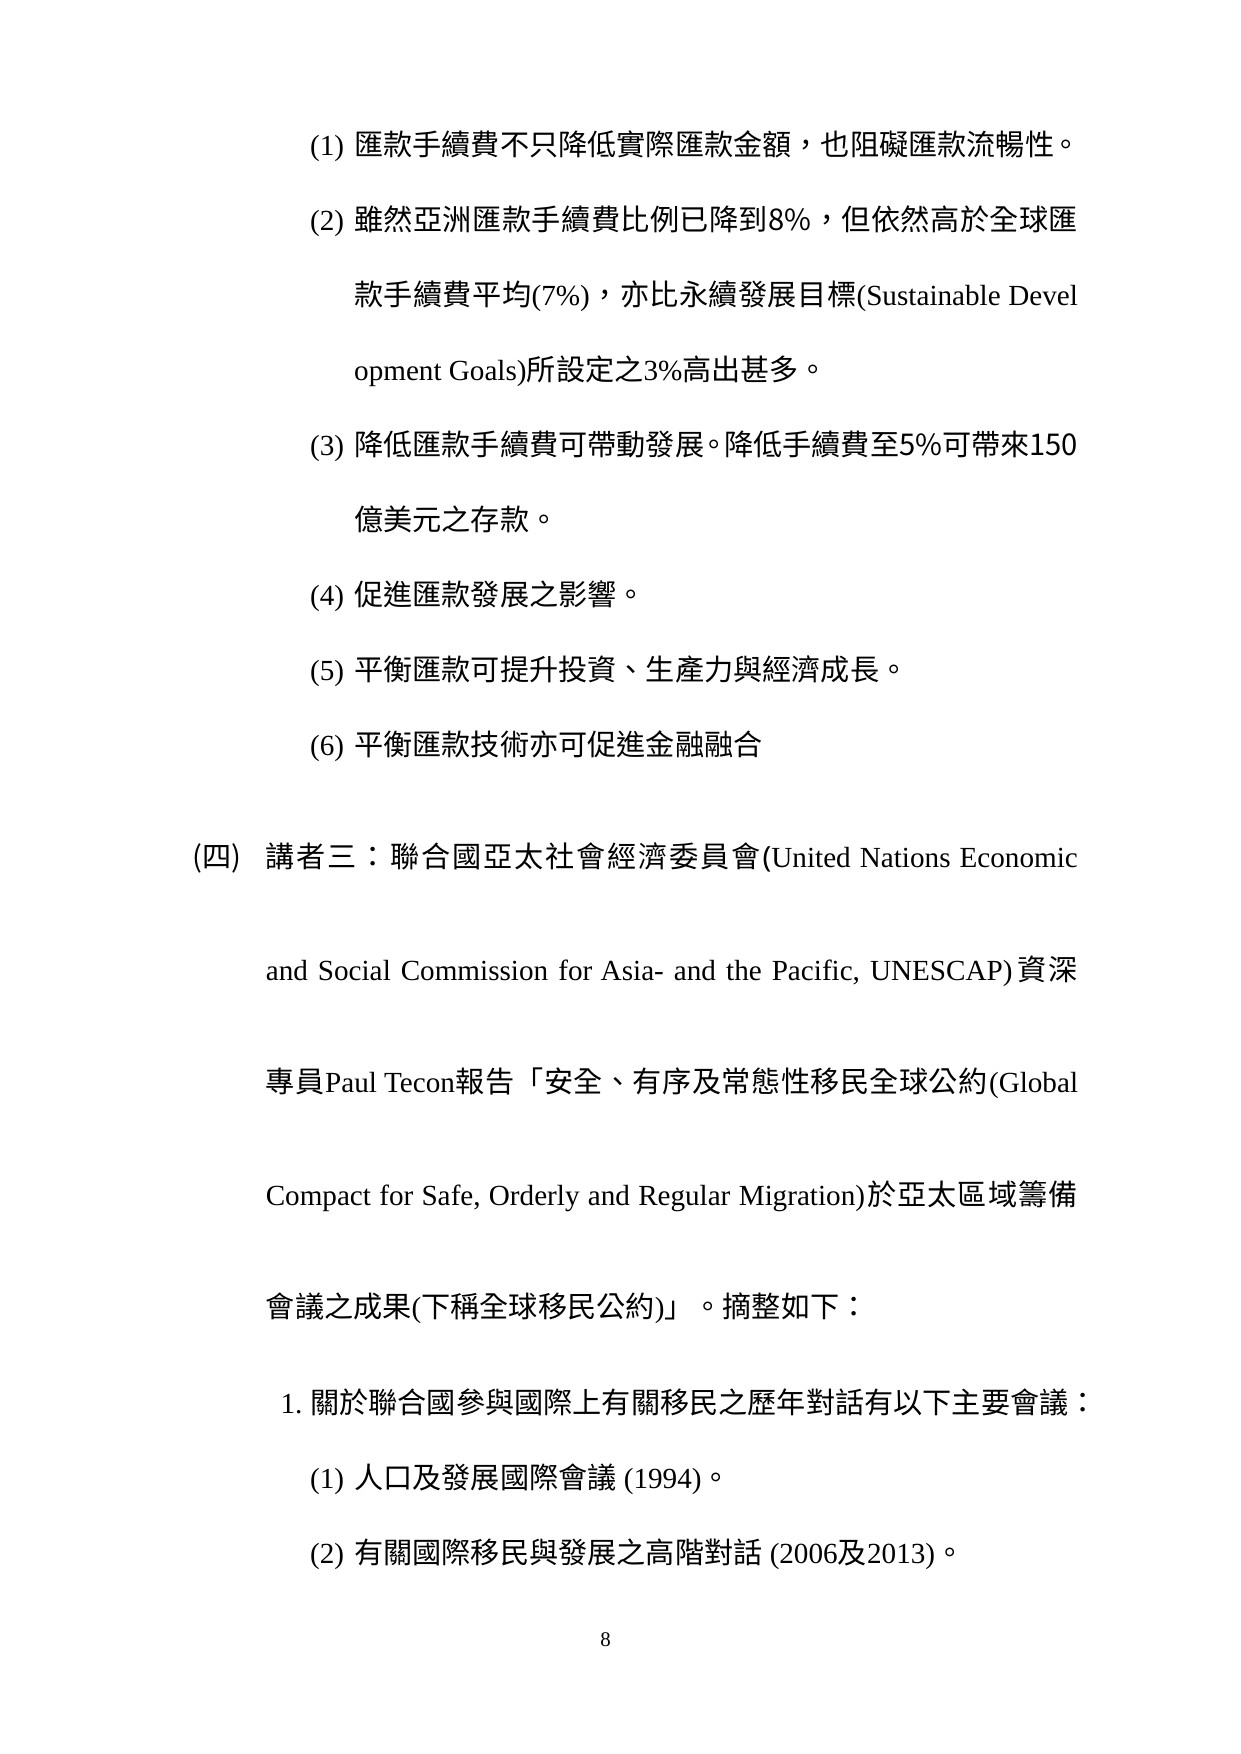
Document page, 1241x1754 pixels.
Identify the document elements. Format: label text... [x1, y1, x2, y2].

list 講者三：聯合國亞太社會經濟委員會(United Nations Economic and Social Commission for Asia- and the Pacific, UNESCAP)資深專員Paul Tecon報告「安全、有序及常態性移民全球公約(Global Compact for Safe, Orderly and Regular Migration)於亞太區域籌備會議之成果(下稱全球移民公約)」。摘整如下： [192, 817, 1078, 1342]
list 平衡匯款可提升投資、生產力與經濟成長。 [310, 630, 1078, 705]
list 人口及發展國際會議 (1994)。 [310, 1438, 1078, 1513]
list 平衡匯款技術亦可促進金融融合 [310, 705, 1078, 780]
list 促進匯款發展之影響。 [310, 555, 1078, 630]
list 匯款手續費不只降低實際匯款金額，也阻礙匯款流暢性。 [310, 105, 1078, 180]
list 有關國際移民與發展之高階對話 (2006及2013)。 [310, 1513, 1078, 1588]
list 降低匯款手續費可帶動發展。降低手續費至5%可帶來150億美元之存款。 [310, 405, 1078, 555]
list 關於聯合國參與國際上有關移民之歷年對話有以下主要會議： [280, 1363, 1078, 1438]
list 雖然亞洲匯款手續費比例已降到8%，但依然高於全球匯款手續費平均(7%)，亦比永續發展目標(Sustainable Development Goals)所設定之3%高出甚多。 [310, 180, 1078, 405]
